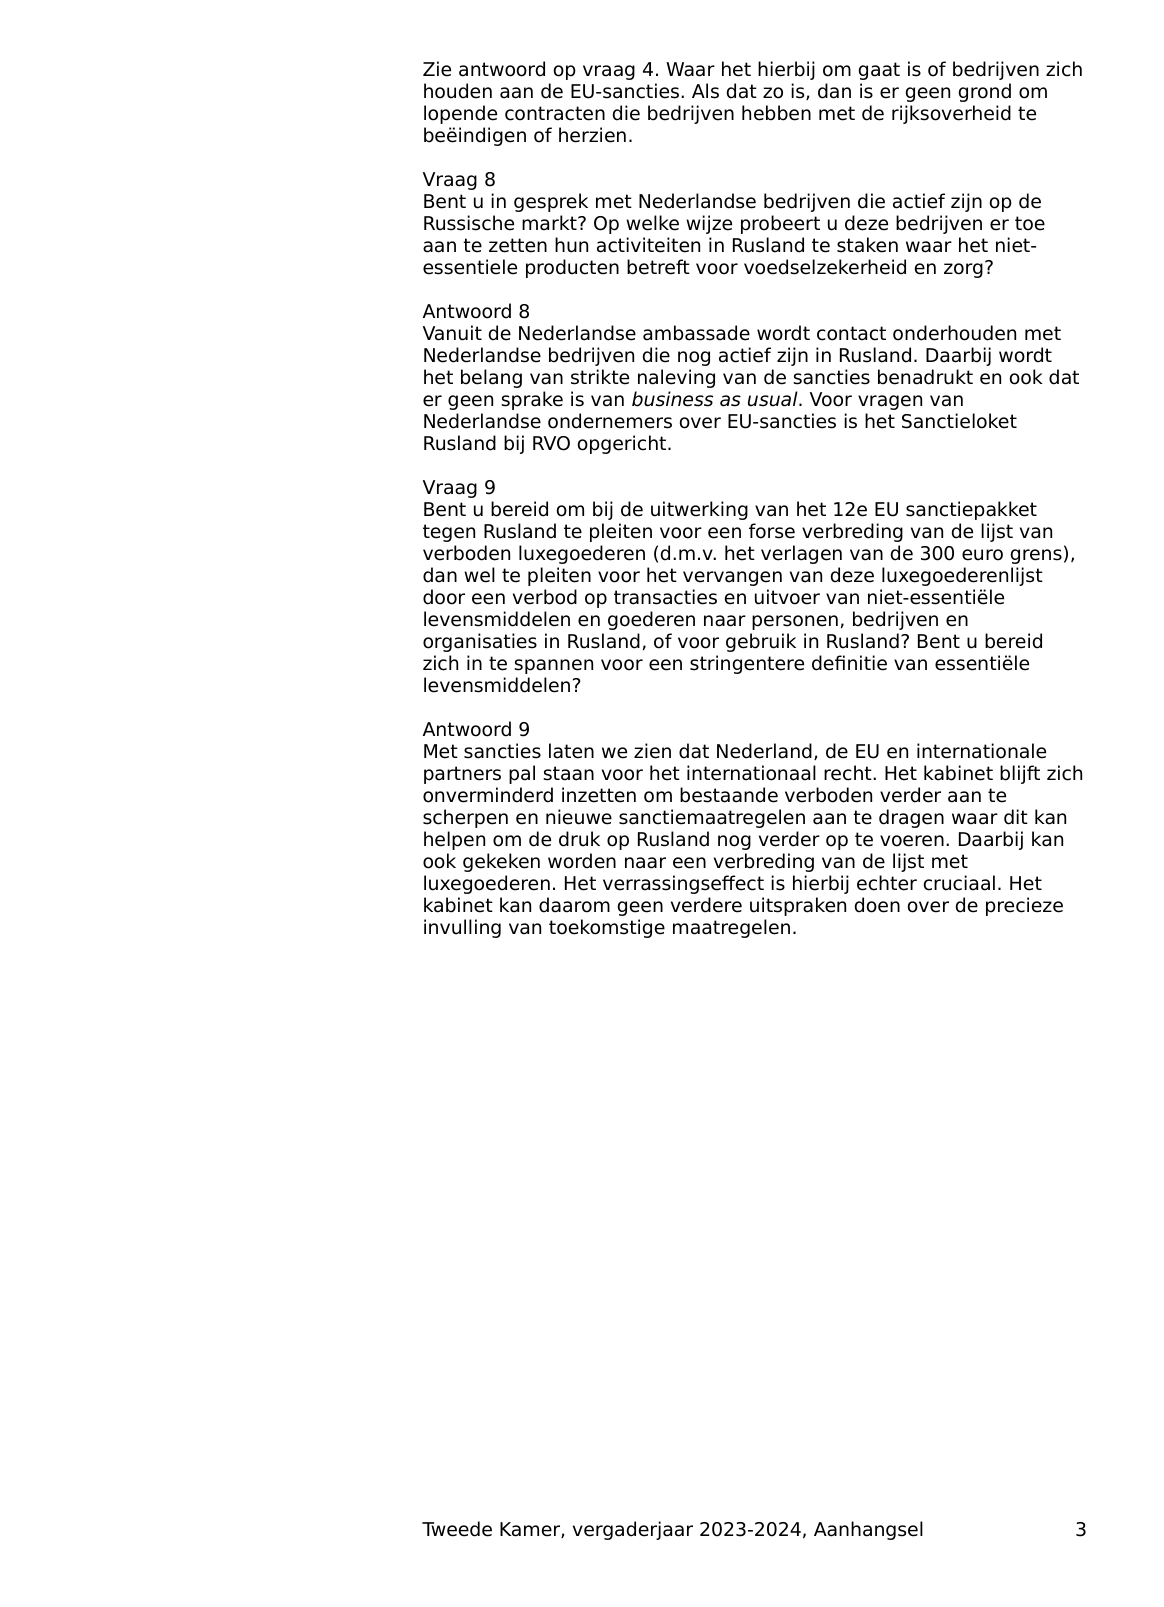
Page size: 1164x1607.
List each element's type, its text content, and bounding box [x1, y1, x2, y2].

text Antwoord 8 [422, 301, 1087, 323]
text Bent u in gesprek met Nederlandse bedrijven die actief zijn op de Russische markt? Op welke wijze probeert u deze bedrijven er toe aan te zetten hun activiteiten in Rusland te staken waar het niet-essentiele producten betreft voor voedselzekerheid en zorg? [422, 191, 1087, 279]
text Vraag 8 [422, 169, 1087, 191]
text Met sancties laten we zien dat Nederland, de EU en internationale partners pal staan voor het internationaal recht. Het kabinet blijft zich onverminderd inzetten om bestaande verboden verder aan te scherpen en nieuwe sanctiemaatregelen aan te dragen waar dit kan helpen om de druk op Rusland nog verder op te voeren. Daarbij kan ook gekeken worden naar een verbreding van de lijst met luxegoederen. Het verrassingseffect is hierbij echter cruciaal. Het kabinet kan daarom geen verdere uitspraken doen over de precieze invulling van toekomstige maatregelen. [422, 741, 1087, 939]
text Antwoord 9 [422, 719, 1087, 741]
text Zie antwoord op vraag 4. Waar het hierbij om gaat is of bedrijven zich houden aan de EU-sancties. Als dat zo is, dan is er geen grond om lopende contracten die bedrijven hebben met de rijksoverheid te beëindigen of herzien. [422, 59, 1087, 147]
text Bent u bereid om bij de uitwerking van het 12e EU sanctiepakket tegen Rusland te pleiten voor een forse verbreding van de lijst van verboden luxegoederen (d.m.v. het verlagen van de 300 euro grens), dan wel te pleiten voor het vervangen van deze luxegoederenlijst door een verbod op transacties en uitvoer van niet-essentiële levensmiddelen en goederen naar personen, bedrijven en organisaties in Rusland, of voor gebruik in Rusland? Bent u bereid zich in te spannen voor een stringentere definitie van essentiële levensmiddelen? [422, 499, 1087, 697]
text Vraag 9 [422, 477, 1087, 499]
text Vanuit de Nederlandse ambassade wordt contact onderhouden met Nederlandse bedrijven die nog actief zijn in Rusland. Daarbij wordt het belang van strikte naleving van de sancties benadrukt en ook dat er geen sprake is van business as usual. Voor vragen van Nederlandse ondernemers over EU-sancties is het Sanctieloket Rusland bij RVO opgericht. [422, 323, 1087, 455]
